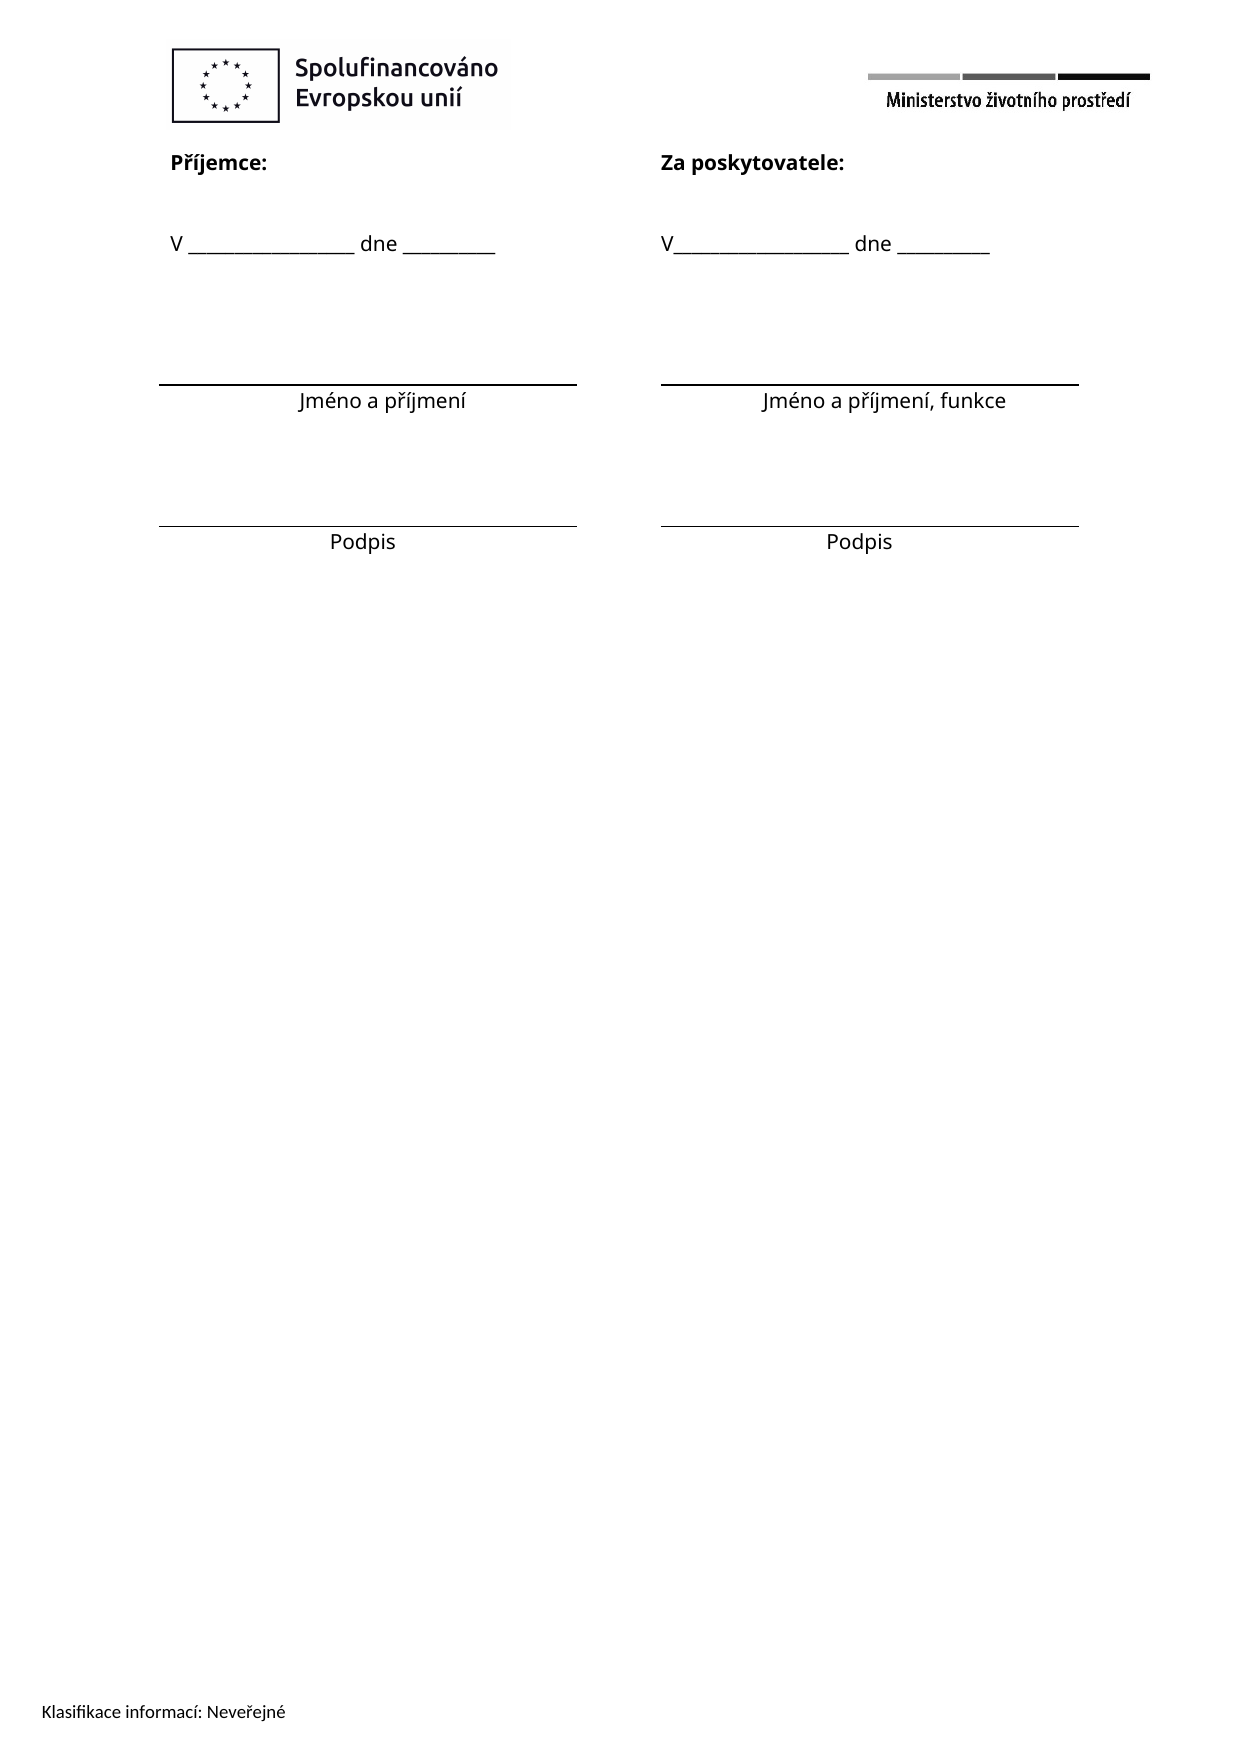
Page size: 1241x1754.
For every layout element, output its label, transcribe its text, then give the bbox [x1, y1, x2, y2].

picture [166, 39, 511, 130]
table_cell [577, 427, 661, 526]
table_header Za poskytovatele: [661, 148, 1079, 229]
table_header Příjemce: [159, 148, 577, 229]
table_cell [577, 526, 661, 555]
table_cell [577, 230, 661, 270]
table_cell [661, 427, 1079, 526]
table_cell [577, 384, 661, 427]
table_cell Jméno a příjmení, funkce [661, 386, 1079, 427]
table_header [577, 148, 661, 229]
table_cell V___________________ dne __________ [661, 230, 1079, 270]
table_cell Podpis [159, 527, 577, 555]
table_cell V __________________ dne __________ [159, 230, 577, 270]
table_cell Podpis [661, 527, 1079, 555]
table_cell [661, 270, 1079, 384]
table_cell [577, 270, 661, 384]
table_cell [159, 270, 577, 384]
table_cell Jméno a příjmení [159, 386, 577, 427]
picture [840, 37, 1177, 147]
table_cell [159, 427, 577, 526]
